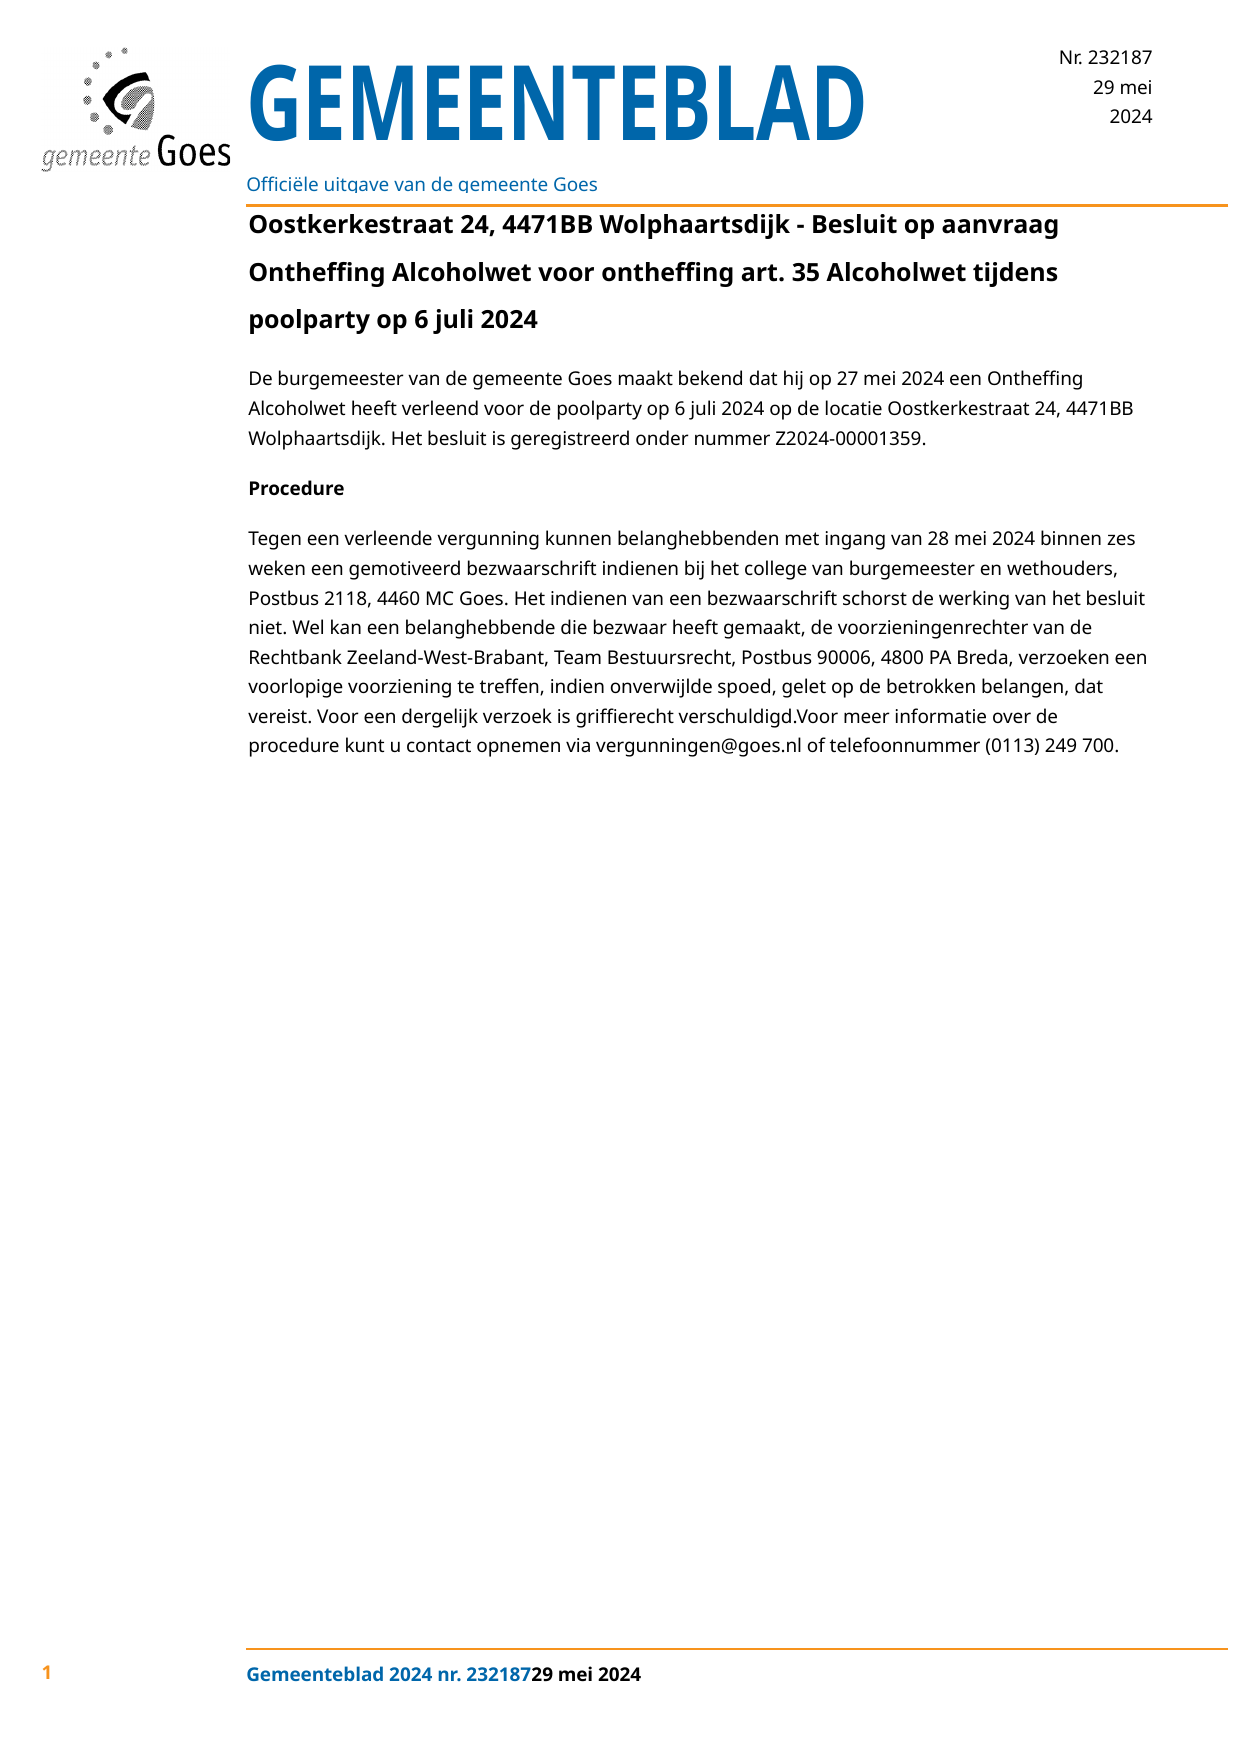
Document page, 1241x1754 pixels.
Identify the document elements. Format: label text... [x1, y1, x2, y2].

picture [41, 47, 231, 172]
text Tegen een verleende vergunning kunnen belanghebbenden met ingang van 28 mei 2024 binnen zes weken een gemotiveerd bezwaarschrift indienen bij het college van burgemeester en wethouders, Postbus 2118, 4460 MC Goes. Het indienen van een bezwaarschrift schorst de werking van het besluit niet. Wel kan een belanghebbende die bezwaar heeft gemaakt, de voorzieningenrechter van de Rechtbank Zeeland-West-Brabant, Team Bestuursrecht, Postbus 90006, 4800 PA Breda, verzoeken een voorlopige voorziening te treffen, indien onverwijlde spoed, gelet op de betrokken belangen, dat vereist. Voor een dergelijk verzoek is griffierecht verschuldigd.Voor meer informatie over de procedure kunt u contact opnemen via vergunningen@goes.nl of telefoonnummer (0113) 249 700. [248, 526, 1152, 758]
text Oostkerkestraat 24, 4471BB Wolphaartsdijk - Besluit op aanvraag Ontheffing Alcoholwet voor ontheffing art. 35 Alcoholwet tijdens poolparty op 6 juli 2024 [248, 207, 1152, 336]
text De burgemeester van de gemeente Goes maakt bekend dat hij op 27 mei 2024 een Ontheffing Alcoholwet heeft verleend voor de poolparty op 6 juli 2024 op de locatie Oostkerkestraat 24, 4471BB Wolphaartsdijk. Het besluit is geregistreerd onder nummer Z2024-00001359. [248, 366, 1152, 450]
text Procedure [248, 475, 1152, 501]
